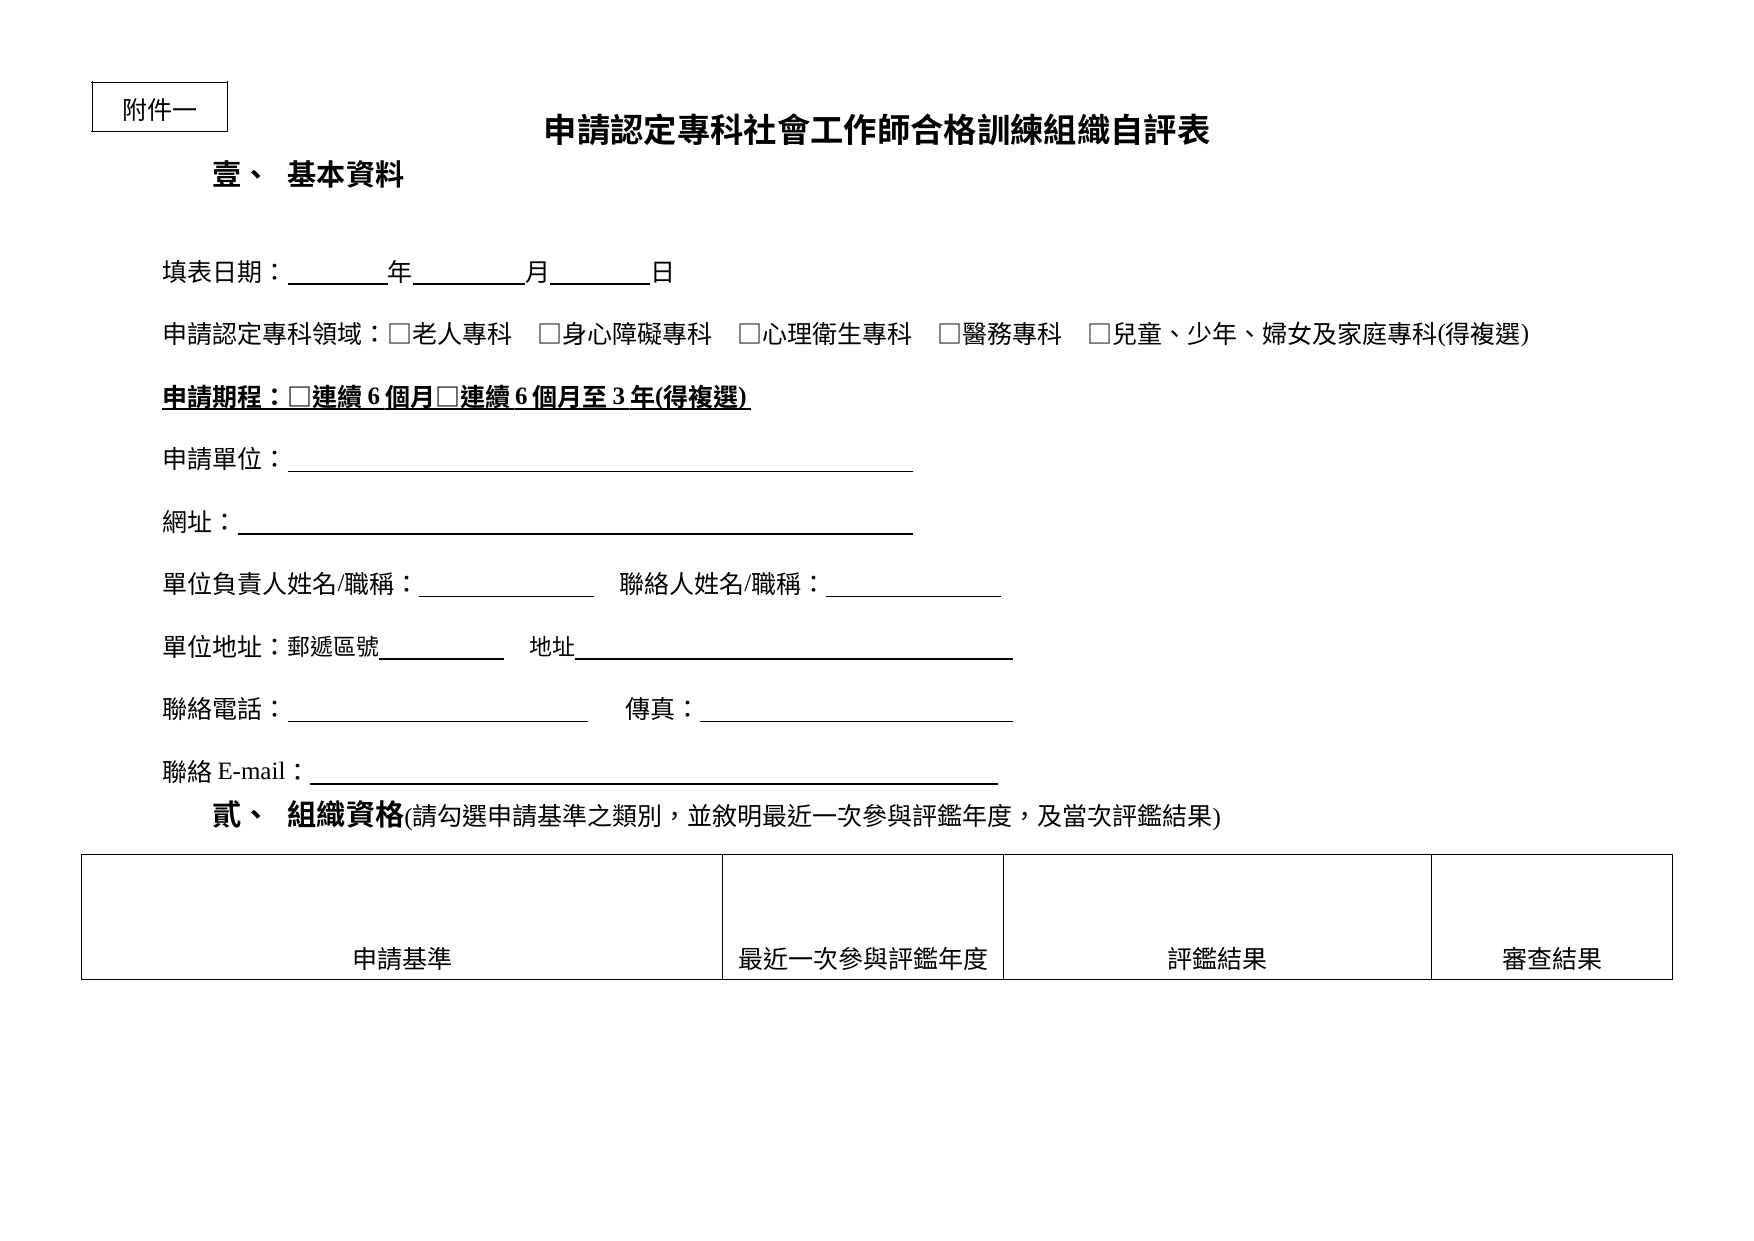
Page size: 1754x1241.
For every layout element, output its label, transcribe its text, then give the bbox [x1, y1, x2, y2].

text 單位地址：郵遞區號 地址 [162, 603, 1642, 666]
table_header 評鑑結果 [1004, 855, 1431, 978]
list 基本資料 [212, 152, 1642, 194]
table_header 最近一次參與評鑑年度 [723, 855, 1003, 978]
text 申請期程：□連續6個月□連續6個月至3年(得複選) [162, 353, 1642, 416]
text 聯絡E-mail： [162, 728, 1642, 791]
text 網址： [162, 478, 1642, 541]
text 申請認定專科社會工作師合格訓練組織自評表 [93, 83, 227, 131]
text 申請單位： [162, 416, 1642, 478]
text 聯絡電話： 傳真： [162, 666, 1642, 728]
text 附件一 [108, 91, 212, 123]
text 申請認定專科領域：□老人專科 □身心障礙專科 □心理衛生專科 □醫務專科 □兒童、少年、婦女及家庭專科(得複選) [162, 291, 1642, 353]
text 申請認定專科社會工作師合格訓練組織自評表 [112, 103, 1642, 152]
text 單位負責人姓名/職稱： 聯絡人姓名/職稱： [162, 541, 1642, 603]
list 組織資格(請勾選申請基準之類別，並敘明最近一次參與評鑑年度，及當次評鑑結果) [212, 791, 1642, 833]
table_header 申請基準 [82, 855, 722, 978]
text 填表日期： 年 月 日 [162, 228, 1642, 291]
table_header 審查結果 [1432, 855, 1672, 978]
